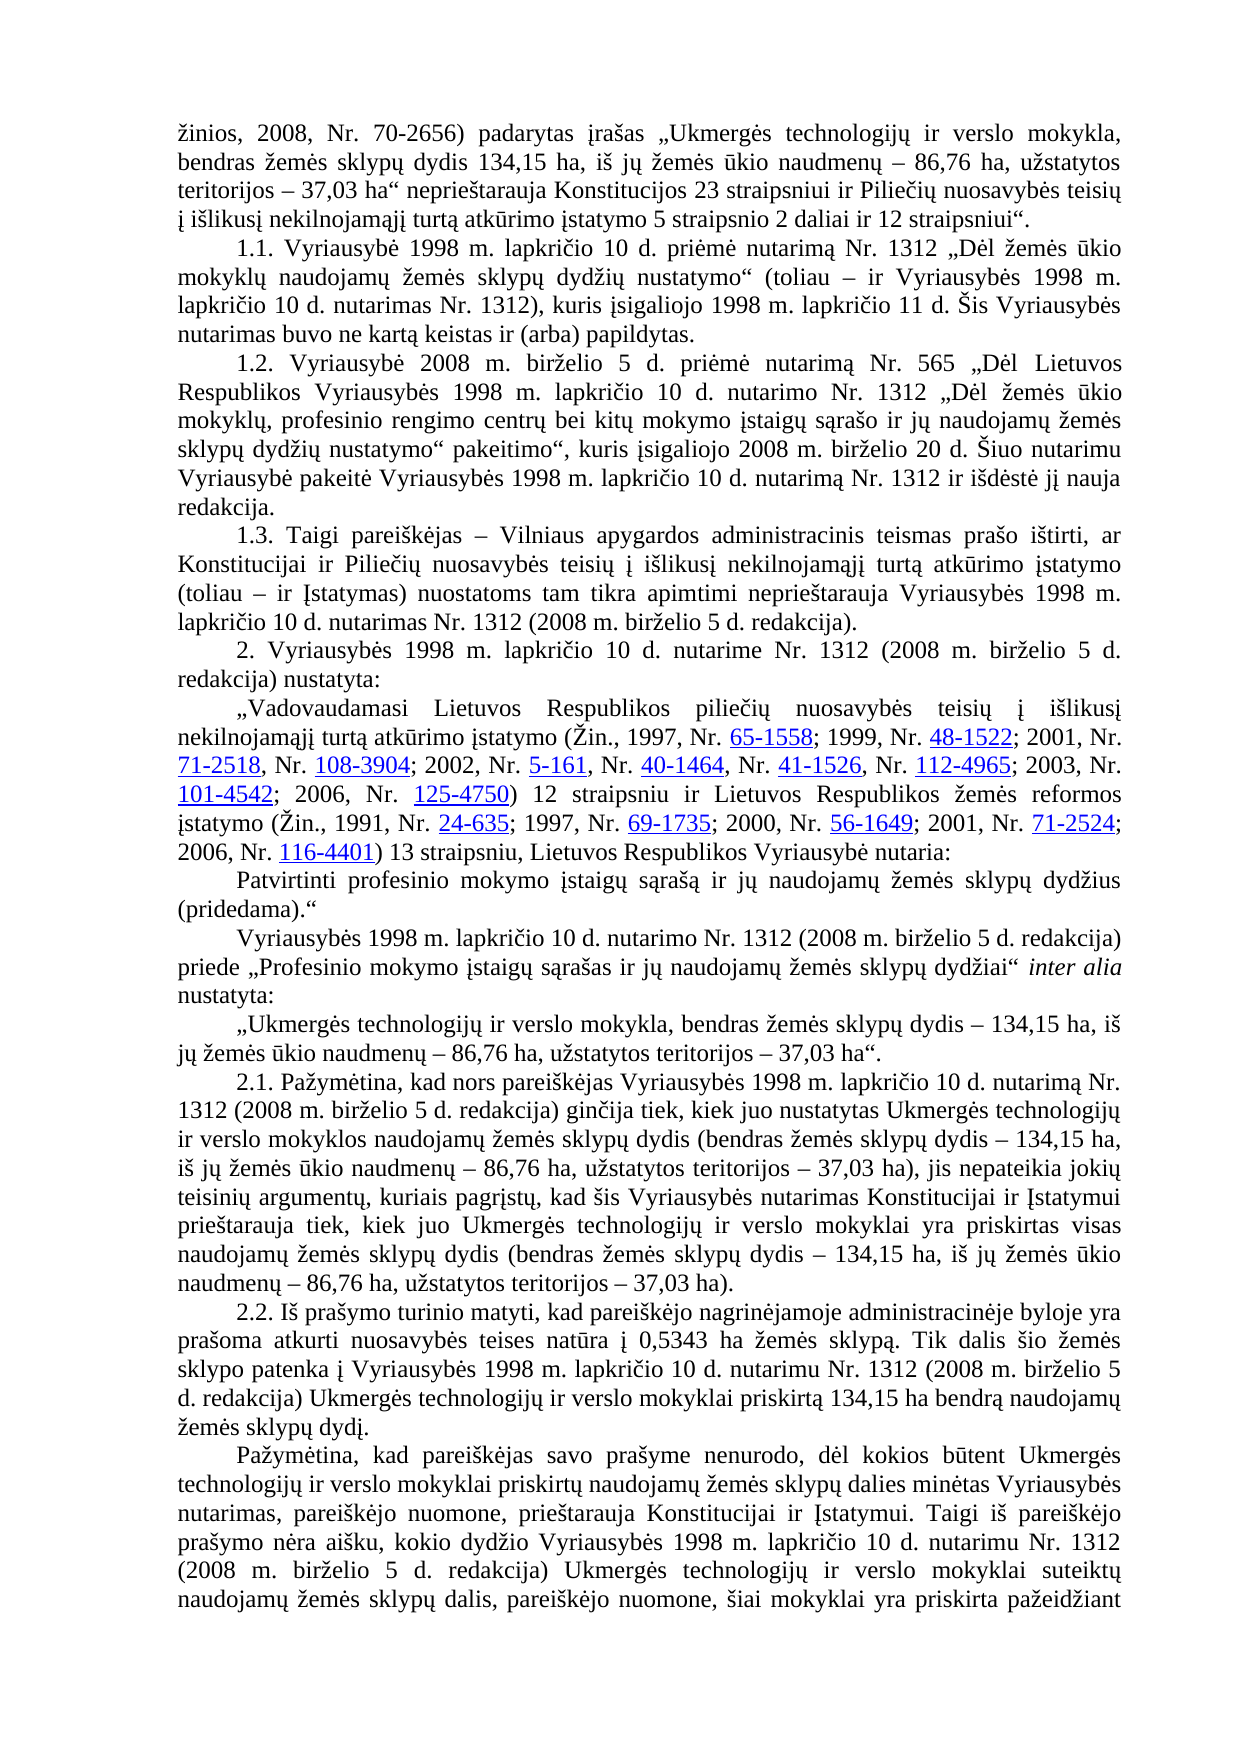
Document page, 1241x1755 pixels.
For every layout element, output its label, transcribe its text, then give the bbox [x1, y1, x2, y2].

text 2.2. Iš prašymo turinio matyti, kad pareiškėjo nagrinėjamoje administracinėje byloje yra prašoma atkurti nuosavybės teises natūra į 0,5343 ha žemės sklypą. Tik dalis šio žemės sklypo patenka į Vyriausybės 1998 m. lapkričio 10 d. nutarimu Nr. 1312 (2008 m. birželio 5 d. redakcija) Ukmergės technologijų ir verslo mokyklai priskirtą 134,15 ha bendrą naudojamų žemės sklypų dydį. [177, 1297, 1122, 1441]
text 1.3. Taigi pareiškėjas – Vilniaus apygardos administracinis teismas prašo ištirti, ar Konstitucijai ir Piliečių nuosavybės teisių į išlikusį nekilnojamąjį turtą atkūrimo įstatymo (toliau – ir Įstatymas) nuostatoms tam tikra apimtimi neprieštarauja Vyriausybės 1998 m. lapkričio 10 d. nutarimas Nr. 1312 (2008 m. birželio 5 d. redakcija). [177, 521, 1122, 636]
text Pažymėtina, kad pareiškėjas savo prašyme nenurodo, dėl kokios būtent Ukmergės technologijų ir verslo mokyklai priskirtų naudojamų žemės sklypų dalies minėtas Vyriausybės nutarimas, pareiškėjo nuomone, prieštarauja Konstitucijai ir Įstatymui. Taigi iš pareiškėjo prašymo nėra aišku, kokio dydžio Vyriausybės 1998 m. lapkričio 10 d. nutarimu Nr. 1312 (2008 m. birželio 5 d. redakcija) Ukmergės technologijų ir verslo mokyklai suteiktų naudojamų žemės sklypų dalis, pareiškėjo nuomone, šiai mokyklai yra priskirta pažeidžiant [177, 1441, 1122, 1613]
text 1.1. Vyriausybė 1998 m. lapkričio 10 d. priėmė nutarimą Nr. 1312 „Dėl žemės ūkio mokyklų naudojamų žemės sklypų dydžių nustatymo“ (toliau – ir Vyriausybės 1998 m. lapkričio 10 d. nutarimas Nr. 1312), kuris įsigaliojo 1998 m. lapkričio 11 d. Šis Vyriausybės nutarimas buvo ne kartą keistas ir (arba) papildytas. [177, 233, 1122, 348]
text 2. Vyriausybės 1998 m. lapkričio 10 d. nutarime Nr. 1312 (2008 m. birželio 5 d. redakcija) nustatyta: [177, 636, 1122, 693]
text žinios, 2008, Nr. 70-2656) padarytas įrašas „Ukmergės technologijų ir verslo mokykla, bendras žemės sklypų dydis 134,15 ha, iš jų žemės ūkio naudmenų – 86,76 ha, užstatytos teritorijos – 37,03 ha“ neprieštarauja Konstitucijos 23 straipsniui ir Piliečių nuosavybės teisių į išlikusį nekilnojamąjį turtą atkūrimo įstatymo 5 straipsnio 2 daliai ir 12 straipsniui“. [177, 118, 1122, 233]
text Patvirtinti profesinio mokymo įstaigų sąrašą ir jų naudojamų žemės sklypų dydžius (pridedama).“ [177, 866, 1122, 923]
text „Ukmergės technologijų ir verslo mokykla, bendras žemės sklypų dydis – 134,15 ha, iš jų žemės ūkio naudmenų – 86,76 ha, užstatytos teritorijos – 37,03 ha“. [177, 1009, 1122, 1067]
text „Vadovaudamasi Lietuvos Respublikos piliečių nuosavybės teisių į išlikusį nekilnojamąjį turtą atkūrimo įstatymo (Žin., 1997, Nr. 65-1558; 1999, Nr. 48-1522; 2001, Nr. 71-2518, Nr. 108-3904; 2002, Nr. 5-161, Nr. 40-1464, Nr. 41-1526, Nr. 112-4965; 2003, Nr. 101-4542; 2006, Nr. 125-4750) 12 straipsniu ir Lietuvos Respublikos žemės reformos įstatymo (Žin., 1991, Nr. 24-635; 1997, Nr. 69-1735; 2000, Nr. 56-1649; 2001, Nr. 71-2524; 2006, Nr. 116-4401) 13 straipsniu, Lietuvos Respublikos Vyriausybė nutaria: [177, 693, 1122, 866]
text Vyriausybės 1998 m. lapkričio 10 d. nutarimo Nr. 1312 (2008 m. birželio 5 d. redakcija) priede „Profesinio mokymo įstaigų sąrašas ir jų naudojamų žemės sklypų dydžiai“ inter alia nustatyta: [177, 923, 1122, 1009]
text 2.1. Pažymėtina, kad nors pareiškėjas Vyriausybės 1998 m. lapkričio 10 d. nutarimą Nr. 1312 (2008 m. birželio 5 d. redakcija) ginčija tiek, kiek juo nustatytas Ukmergės technologijų ir verslo mokyklos naudojamų žemės sklypų dydis (bendras žemės sklypų dydis – 134,15 ha, iš jų žemės ūkio naudmenų – 86,76 ha, užstatytos teritorijos – 37,03 ha), jis nepateikia jokių teisinių argumentų, kuriais pagrįstų, kad šis Vyriausybės nutarimas Konstitucijai ir Įstatymui prieštarauja tiek, kiek juo Ukmergės technologijų ir verslo mokyklai yra priskirtas visas naudojamų žemės sklypų dydis (bendras žemės sklypų dydis – 134,15 ha, iš jų žemės ūkio naudmenų – 86,76 ha, užstatytos teritorijos – 37,03 ha). [177, 1067, 1122, 1297]
text 1.2. Vyriausybė 2008 m. birželio 5 d. priėmė nutarimą Nr. 565 „Dėl Lietuvos Respublikos Vyriausybės 1998 m. lapkričio 10 d. nutarimo Nr. 1312 „Dėl žemės ūkio mokyklų, profesinio rengimo centrų bei kitų mokymo įstaigų sąrašo ir jų naudojamų žemės sklypų dydžių nustatymo“ pakeitimo“, kuris įsigaliojo 2008 m. birželio 20 d. Šiuo nutarimu Vyriausybė pakeitė Vyriausybės 1998 m. lapkričio 10 d. nutarimą Nr. 1312 ir išdėstė jį nauja redakcija. [177, 348, 1122, 521]
